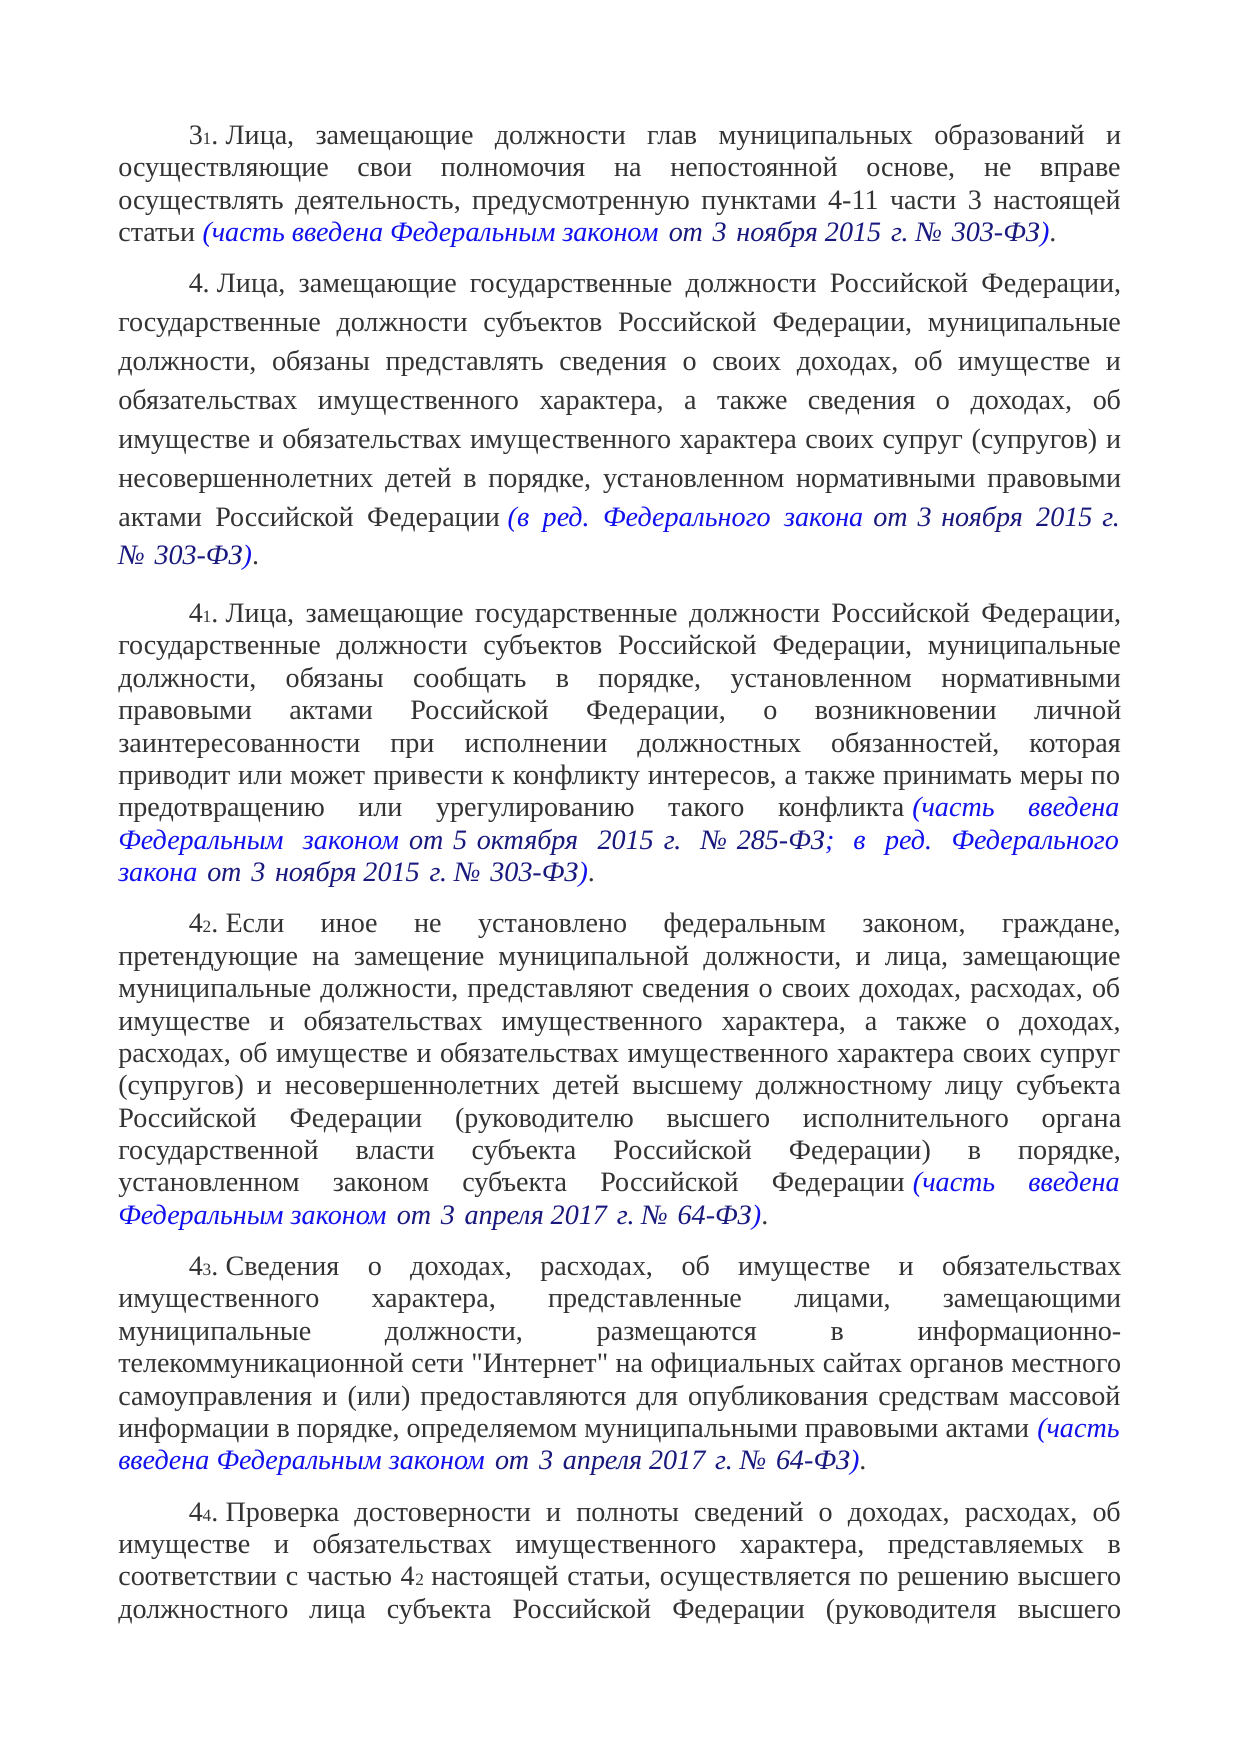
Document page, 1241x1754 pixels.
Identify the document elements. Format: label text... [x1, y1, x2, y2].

text 42. Если иное не установлено федеральным законом, граждане, претендующие на замещение муниципальной должности, и лица, замещающие муниципальные должности, представляют сведения о своих доходах, расходах, об имуществе и обязательствах имущественного характера, а также о доходах, расходах, об имуществе и обязательствах имущественного характера своих супруг (супругов) и несовершеннолетних детей высшему должностному лицу субъекта Российской Федерации (руководителю высшего исполнительного органа государственной власти субъекта Российской Федерации) в порядке, установленном законом субъекта Российской Федерации (часть введена Федеральным законом от 3 апреля 2017 г. № 64-ФЗ). [118, 906, 1122, 1230]
text 41. Лица, замещающие государственные должности Российской Федерации, государственные должности субъектов Российской Федерации, муниципальные должности, обязаны сообщать в порядке, установленном нормативными правовыми актами Российской Федерации, о возникновении личной заинтересованности при исполнении должностных обязанностей, которая приводит или может привести к конфликту интересов, а также принимать меры по предотвращению или урегулированию такого конфликта (часть введена Федеральным законом от 5 октября 2015 г. № 285-ФЗ; в ред. Федерального закона от 3 ноября 2015 г. № 303-ФЗ). [118, 596, 1122, 888]
text 44. Проверка достоверности и полноты сведений о доходах, расходах, об имуществе и обязательствах имущественного характера, представляемых в соответствии с частью 42 настоящей статьи, осуществляется по решению высшего должностного лица субъекта Российской Федерации (руководителя высшего [118, 1494, 1122, 1624]
text 31. Лица, замещающие должности глав муниципальных образований и осуществляющие свои полномочия на непостоянной основе, не вправе осуществлять деятельность, предусмотренную пунктами 4-11 части 3 настоящей статьи (часть введена Федеральным законом от 3 ноября 2015 г. № 303-ФЗ). [118, 118, 1122, 248]
text 4. Лица, замещающие государственные должности Российской Федерации, государственные должности субъектов Российской Федерации, муниципальные должности, обязаны представлять сведения о своих доходах, об имуществе и обязательствах имущественного характера, а также сведения о доходах, об имуществе и обязательствах имущественного характера своих супруг (супругов) и несовершеннолетних детей в порядке, установленном нормативными правовыми актами Российской Федерации (в ред. Федерального закона от 3 ноября 2015 г. № 303-ФЗ). [118, 266, 1122, 571]
text 43. Сведения о доходах, расходах, об имуществе и обязательствах имущественного характера, представленные лицами, замещающими муниципальные должности, размещаются в информационно-телекоммуникационной сети "Интернет" на официальных сайтах органов местного самоуправления и (или) предоставляются для опубликования средствам массовой информации в порядке, определяемом муниципальными правовыми актами (часть введена Федеральным законом от 3 апреля 2017 г. № 64-ФЗ). [118, 1249, 1122, 1476]
